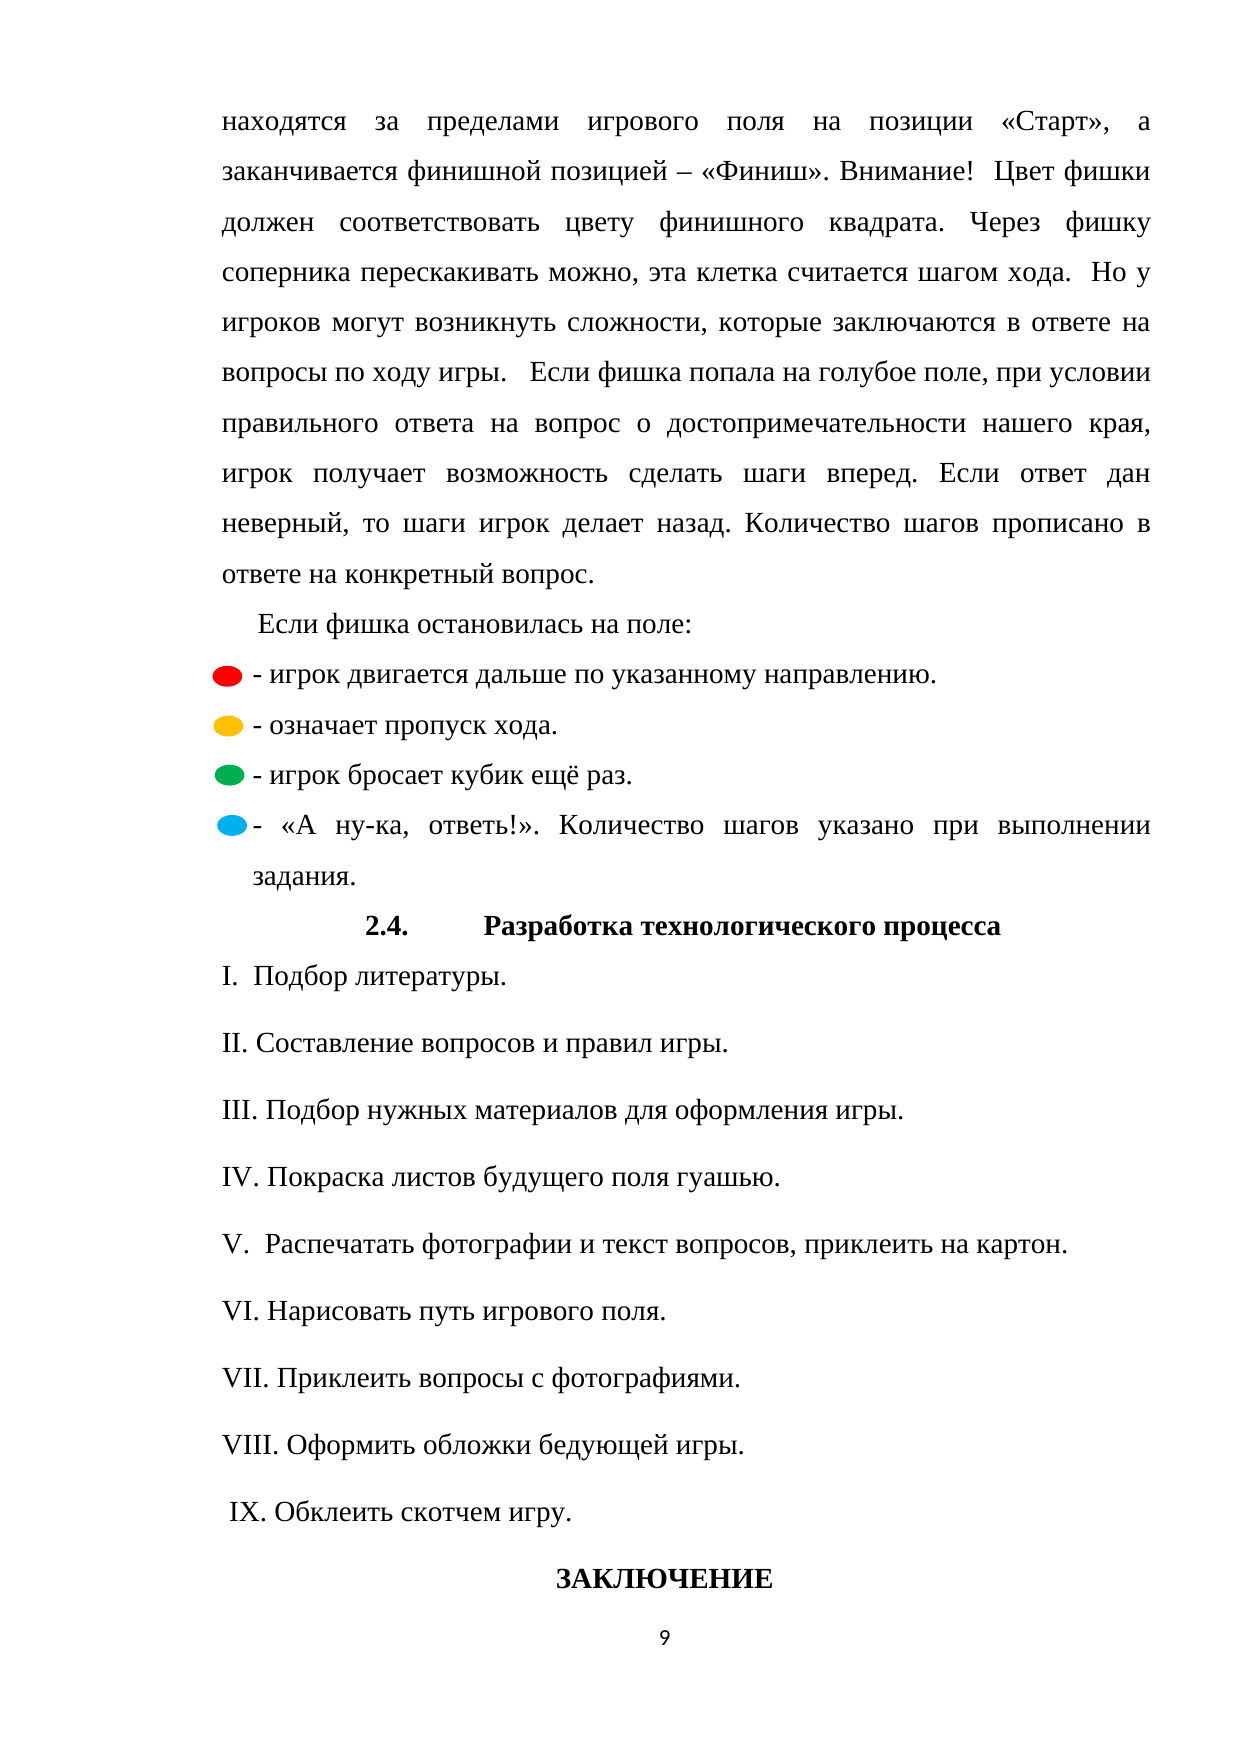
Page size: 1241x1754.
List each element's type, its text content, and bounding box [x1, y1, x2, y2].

text - игрок бросает кубик ещё раз. [252, 757, 1152, 791]
text - означает пропуск хода. [252, 707, 1152, 740]
text I. Подбор литературы. [222, 958, 1152, 992]
text IX. Обклеить скотчем игру. [222, 1494, 1152, 1528]
text - «А ну-ка, ответь!». Количество шагов указано при выполнении задания. [252, 807, 1152, 891]
text Если фишка остановилась на поле: [177, 606, 1152, 640]
text IV. Покраска листов будущего поля гуашью. [222, 1159, 1152, 1193]
text VIII. Оформить обложки бедующей игры. [222, 1427, 1152, 1461]
text - игрок двигается дальше по указанному направлению. [252, 656, 1152, 690]
text III. Подбор нужных материалов для оформления игры. [222, 1092, 1152, 1126]
text VII. Приклеить вопросы с фотографиями. [222, 1360, 1152, 1394]
text II. Составление вопросов и правил игры. [222, 1025, 1152, 1059]
text ЗАКЛЮЧЕНИЕ [177, 1561, 1152, 1595]
list Разработка технологического процесса [222, 908, 1152, 942]
text V. Распечатать фотографии и текст вопросов, приклеить на картон. [222, 1226, 1152, 1260]
text находятся за пределами игрового поля на позиции «Старт», а заканчивается финишной позицией – «Финиш». Внимание! Цвет фишки должен соответствовать цвету финишного квадрата. Через фишку соперника перескакивать можно, эта клетка считается шагом хода. Но у игроков могут возникнуть сложности, которые заключаются в ответе на вопросы по ходу игры. Если фишка попала на голубое поле, при условии правильного ответа на вопрос о достопримечательности нашего края, игрок получает возможность сделать шаги вперед. Если ответ дан неверный, то шаги игрок делает назад. Количество шагов прописано в ответе на конкретный вопрос. [222, 103, 1152, 589]
text VI. Нарисовать путь игрового поля. [222, 1293, 1152, 1327]
